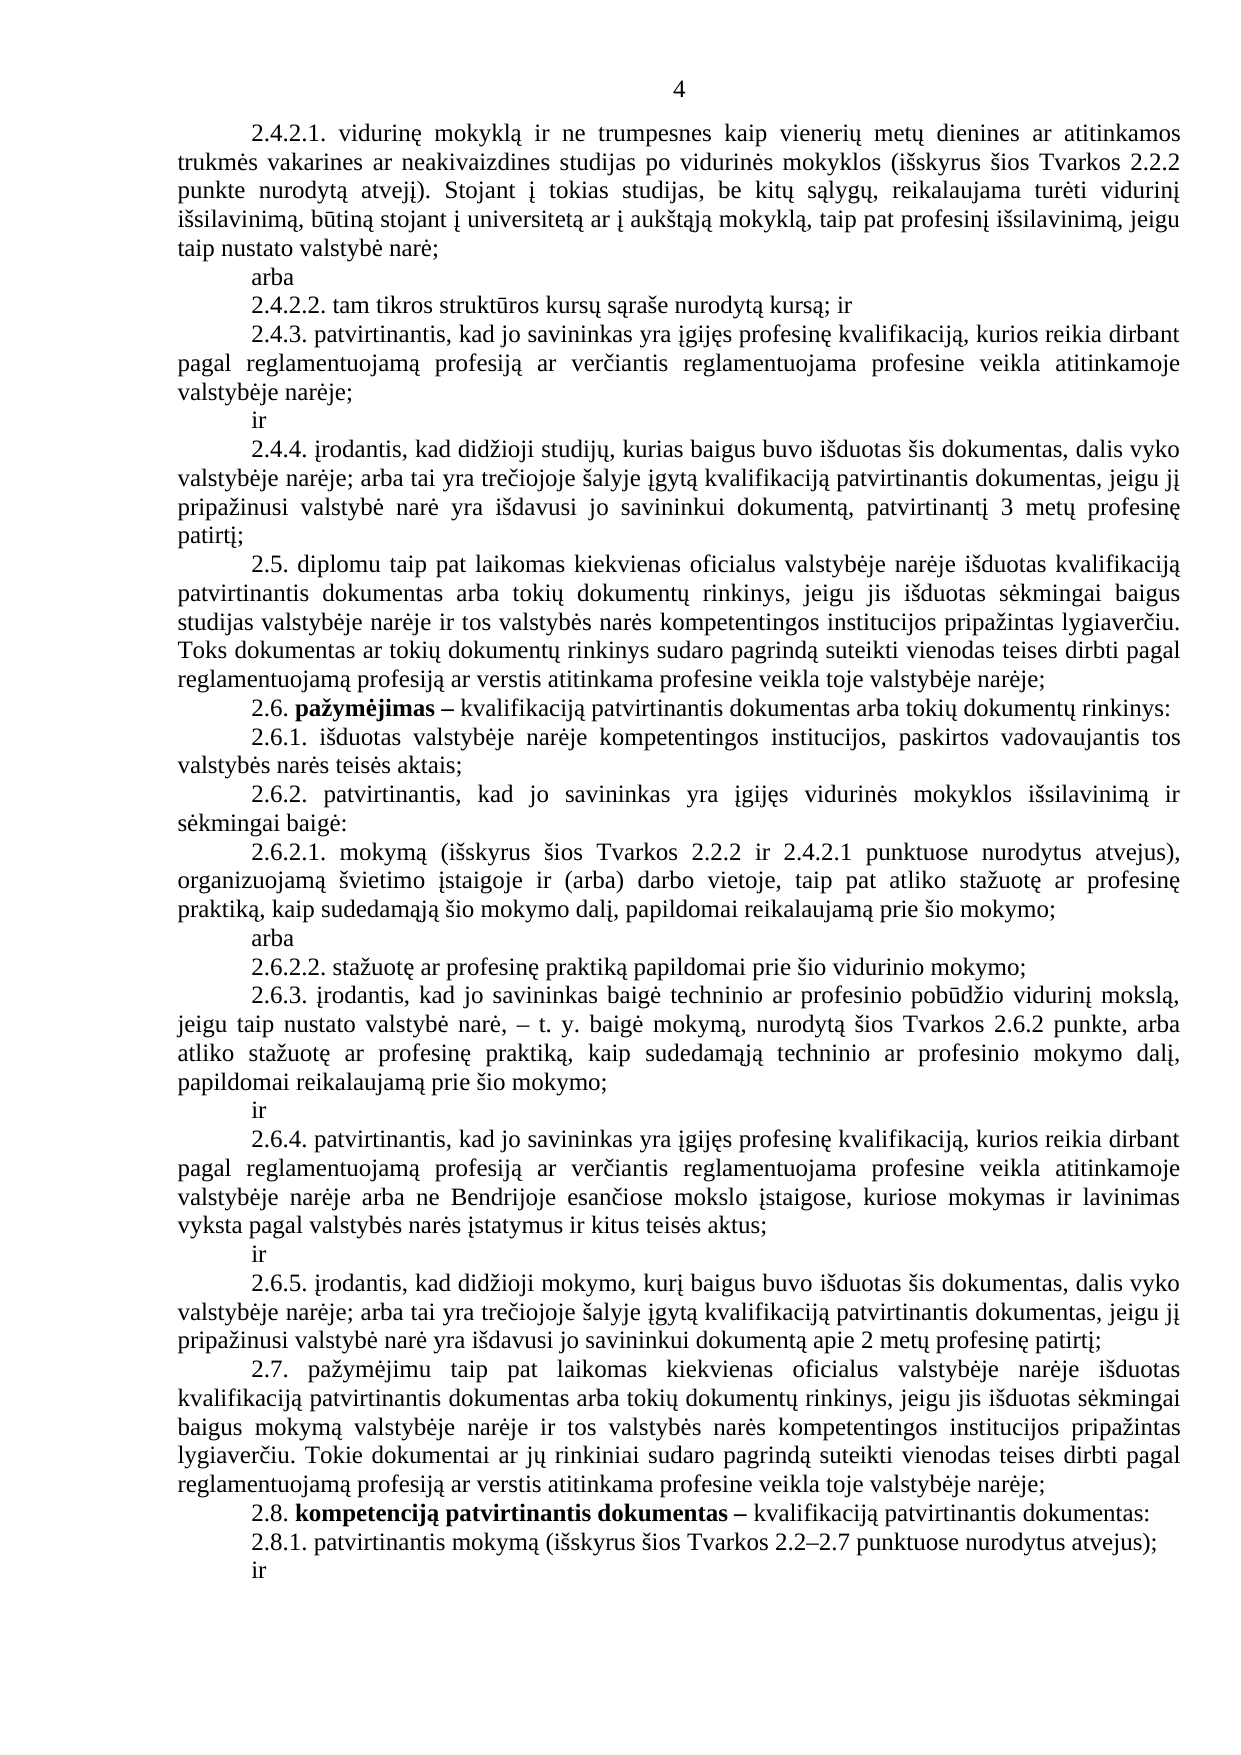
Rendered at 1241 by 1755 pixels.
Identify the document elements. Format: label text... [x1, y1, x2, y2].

text 2.8. kompetenciją patvirtinantis dokumentas – kvalifikaciją patvirtinantis dokumentas: [177, 1498, 1181, 1527]
text 2.7. pažymėjimu taip pat laikomas kiekvienas oficialus valstybėje narėje išduotas kvalifikaciją patvirtinantis dokumentas arba tokių dokumentų rinkinys, jeigu jis išduotas sėkmingai baigus mokymą valstybėje narėje ir tos valstybės narės kompetentingos institucijos pripažintas lygiaverčiu. Tokie dokumentai ar jų rinkiniai sudaro pagrindą suteikti vienodas teises dirbti pagal reglamentuojamą profesiją ar verstis atitinkama profesine veikla toje valstybėje narėje; [177, 1354, 1181, 1498]
text ir [177, 1239, 1181, 1268]
text ir [177, 1556, 1181, 1584]
text 2.6. pažymėjimas – kvalifikaciją patvirtinantis dokumentas arba tokių dokumentų rinkinys: [177, 693, 1181, 722]
text 2.8.1. patvirtinantis mokymą (išskyrus šios Tvarkos 2.2–2.7 punktuose nurodytus atvejus); [177, 1527, 1181, 1556]
text 2.6.2.1. mokymą (išskyrus šios Tvarkos 2.2.2 ir 2.4.2.1 punktuose nurodytus atvejus), organizuojamą švietimo įstaigoje ir (arba) darbo vietoje, taip pat atliko stažuotę ar profesinę praktiką, kaip sudedamąją šio mokymo dalį, papildomai reikalaujamą prie šio mokymo; [177, 837, 1181, 923]
text ir [177, 406, 1181, 434]
text 2.4.2.1. vidurinę mokyklą ir ne trumpesnes kaip vienerių metų dienines ar atitinkamos trukmės vakarines ar neakivaizdines studijas po vidurinės mokyklos (išskyrus šios Tvarkos 2.2.2 punkte nurodytą atvejį). Stojant į tokias studijas, be kitų sąlygų, reikalaujama turėti vidurinį išsilavinimą, būtiną stojant į universitetą ar į aukštąją mokyklą, taip pat profesinį išsilavinimą, jeigu taip nustato valstybė narė; [177, 118, 1181, 262]
text arba [177, 262, 1181, 291]
text arba [177, 923, 1181, 952]
text 2.5. diplomu taip pat laikomas kiekvienas oficialus valstybėje narėje išduotas kvalifikaciją patvirtinantis dokumentas arba tokių dokumentų rinkinys, jeigu jis išduotas sėkmingai baigus studijas valstybėje narėje ir tos valstybės narės kompetentingos institucijos pripažintas lygiaverčiu. Toks dokumentas ar tokių dokumentų rinkinys sudaro pagrindą suteikti vienodas teises dirbti pagal reglamentuojamą profesiją ar verstis atitinkama profesine veikla toje valstybėje narėje; [177, 549, 1181, 693]
text 2.6.2. patvirtinantis, kad jo savininkas yra įgijęs vidurinės mokyklos išsilavinimą ir sėkmingai baigė: [177, 779, 1181, 837]
text 2.6.5. įrodantis, kad didžioji mokymo, kurį baigus buvo išduotas šis dokumentas, dalis vyko valstybėje narėje; arba tai yra trečiojoje šalyje įgytą kvalifikaciją patvirtinantis dokumentas, jeigu jį pripažinusi valstybė narė yra išdavusi jo savininkui dokumentą apie 2 metų profesinę patirtį; [177, 1268, 1181, 1354]
text ir [177, 1096, 1181, 1124]
text 2.4.2.2. tam tikros struktūros kursų sąraše nurodytą kursą; ir [177, 291, 1181, 319]
text 2.6.2.2. stažuotę ar profesinę praktiką papildomai prie šio vidurinio mokymo; [177, 952, 1181, 981]
text 2.6.4. patvirtinantis, kad jo savininkas yra įgijęs profesinę kvalifikaciją, kurios reikia dirbant pagal reglamentuojamą profesiją ar verčiantis reglamentuojama profesine veikla atitinkamoje valstybėje narėje arba ne Bendrijoje esančiose mokslo įstaigose, kuriose mokymas ir lavinimas vyksta pagal valstybės narės įstatymus ir kitus teisės aktus; [177, 1124, 1181, 1239]
text 2.4.3. patvirtinantis, kad jo savininkas yra įgijęs profesinę kvalifikaciją, kurios reikia dirbant pagal reglamentuojamą profesiją ar verčiantis reglamentuojama profesine veikla atitinkamoje valstybėje narėje; [177, 319, 1181, 406]
text 2.4.4. įrodantis, kad didžioji studijų, kurias baigus buvo išduotas šis dokumentas, dalis vyko valstybėje narėje; arba tai yra trečiojoje šalyje įgytą kvalifikaciją patvirtinantis dokumentas, jeigu jį pripažinusi valstybė narė yra išdavusi jo savininkui dokumentą, patvirtinantį 3 metų profesinę patirtį; [177, 434, 1181, 549]
text 2.6.3. įrodantis, kad jo savininkas baigė techninio ar profesinio pobūdžio vidurinį mokslą, jeigu taip nustato valstybė narė, – t. y. baigė mokymą, nurodytą šios Tvarkos 2.6.2 punkte, arba atliko stažuotę ar profesinę praktiką, kaip sudedamąją techninio ar profesinio mokymo dalį, papildomai reikalaujamą prie šio mokymo; [177, 981, 1181, 1096]
text 2.6.1. išduotas valstybėje narėje kompetentingos institucijos, paskirtos vadovaujantis tos valstybės narės teisės aktais; [177, 722, 1181, 779]
